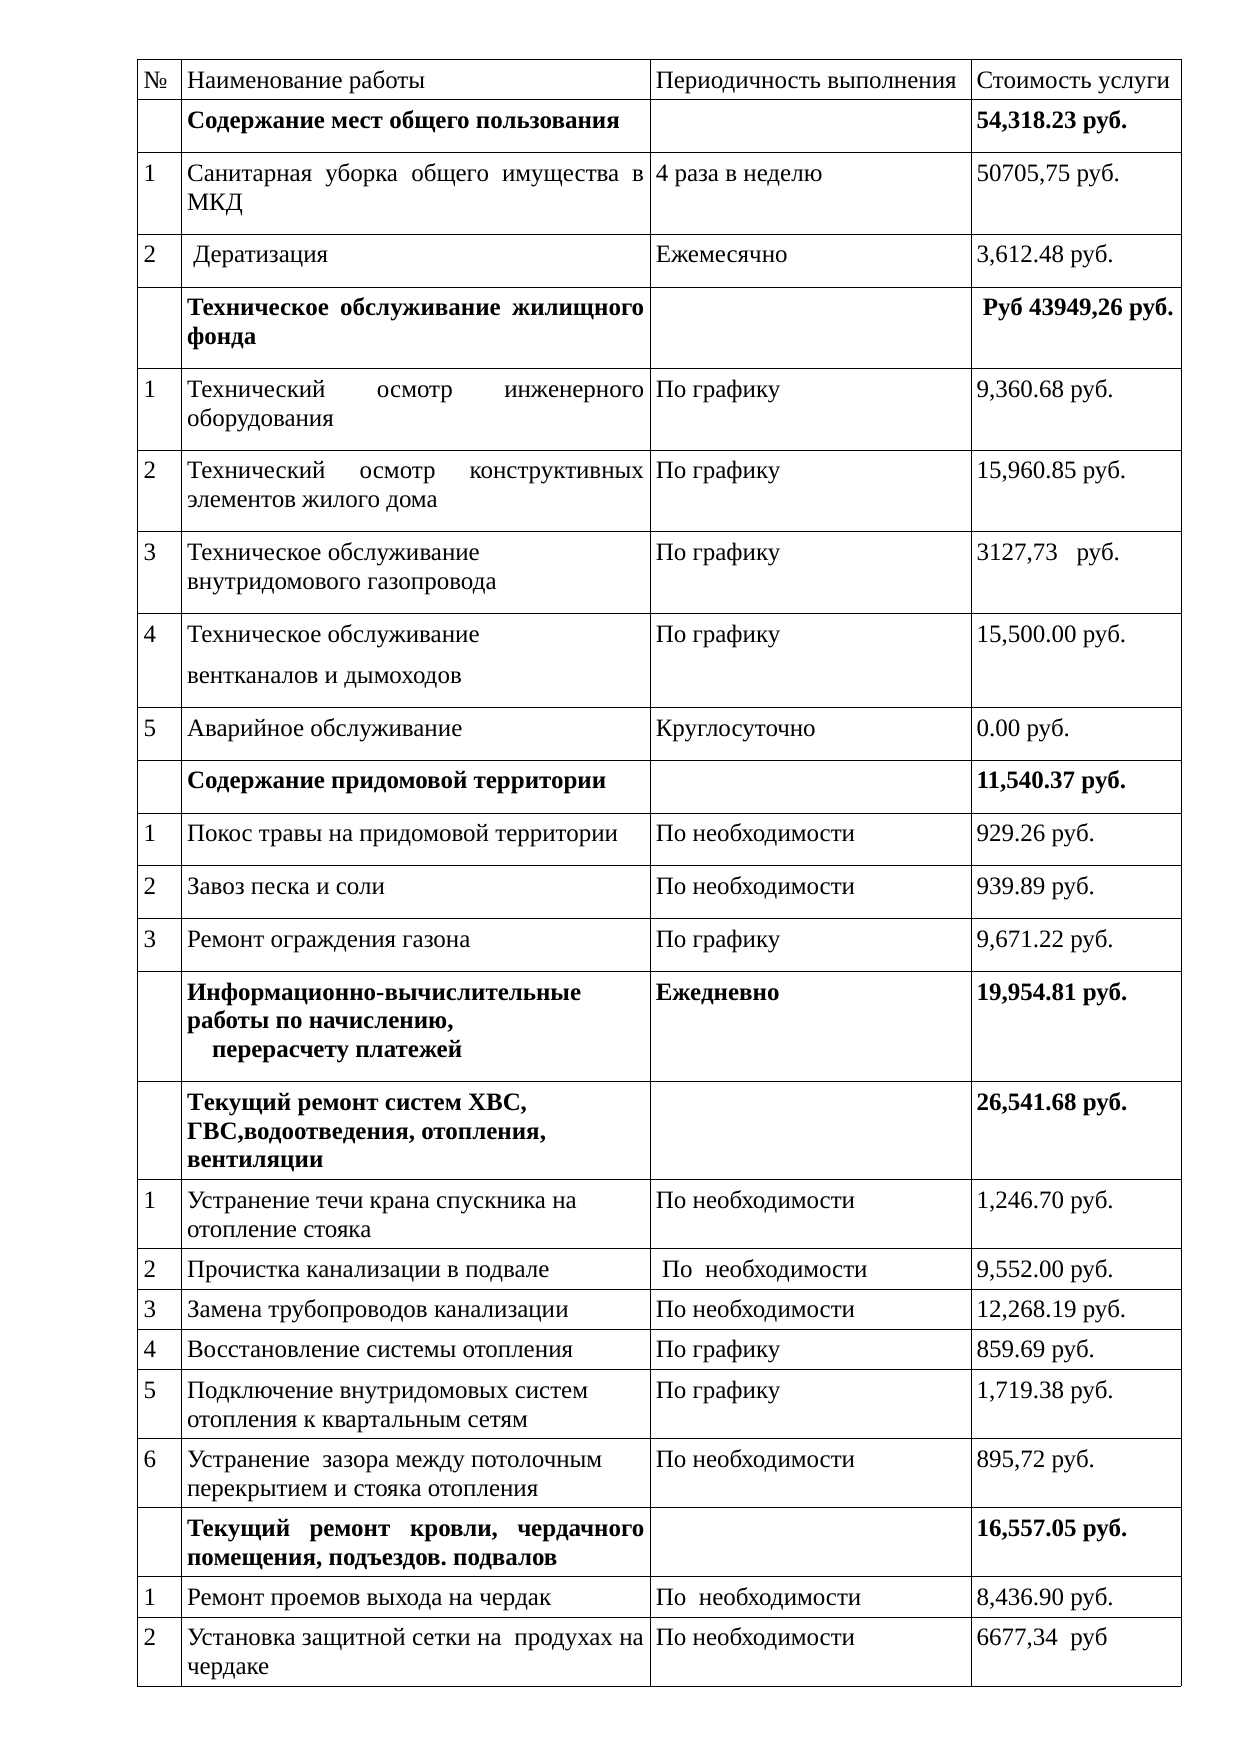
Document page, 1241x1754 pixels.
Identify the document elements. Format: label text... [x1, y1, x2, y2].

table_cell [651, 288, 971, 368]
table_cell 12 268,19 руб. [972, 1290, 1181, 1329]
table_cell Ежедневно [651, 972, 971, 1081]
table_cell 1 [138, 1180, 181, 1248]
table_cell 11 540,37 руб. [972, 761, 1181, 812]
table_cell 2 [138, 451, 181, 531]
table_cell 1 246,70 руб. [972, 1180, 1181, 1248]
table_cell 2 [138, 1618, 181, 1686]
table_cell По графику [651, 369, 971, 450]
table_cell Дератизация [182, 235, 650, 287]
table_cell По необходимости [651, 1439, 971, 1507]
table_cell 0,00 руб. [972, 708, 1181, 760]
table_cell Содержание мест общего пользования [182, 100, 650, 152]
table_cell По графику [651, 614, 971, 707]
table_cell Устранение зазора между потолочным перекрытием и стояка отопления [182, 1439, 650, 1507]
table_cell Ремонт ограждения газона [182, 919, 650, 971]
table_cell 9 552,00 руб. [972, 1249, 1181, 1288]
table_cell По графику [651, 1330, 971, 1369]
table_cell Техническое обслуживание жилищного фонда [182, 288, 650, 368]
table_cell [138, 972, 181, 1081]
table_cell Ежемесячно [651, 235, 971, 287]
table_cell Круглосуточно [651, 708, 971, 760]
table_cell 19 954,81 руб. [972, 972, 1181, 1081]
table_cell 1 [138, 369, 181, 450]
table_cell 939,89 руб. [972, 866, 1181, 918]
table_cell [651, 1508, 971, 1576]
table_cell Информационно-вычислительные работы по начислению, перерасчету платежей [182, 972, 650, 1081]
table_cell Покос травы на придомовой территории [182, 814, 650, 865]
table_cell [138, 1508, 181, 1576]
table_cell 8 436,90 руб. [972, 1577, 1181, 1617]
table_cell 859,69 руб. [972, 1330, 1181, 1369]
table_cell [138, 1082, 181, 1179]
table_cell [651, 1082, 971, 1179]
table_cell 6677,34 руб [972, 1618, 1181, 1686]
table_cell 26 541,68 руб. [972, 1082, 1181, 1179]
table_cell По графику [651, 1370, 971, 1438]
table_cell [651, 761, 971, 812]
table_cell 4 раза в неделю [651, 153, 971, 234]
table_cell 5 [138, 708, 181, 760]
table_cell Замена трубопроводов канализации [182, 1290, 650, 1329]
table_cell [138, 288, 181, 368]
table_cell Технический осмотр конструктивных элементов жилого дома [182, 451, 650, 531]
table_header Наименование работы [182, 60, 650, 99]
table_cell По необходимости [651, 814, 971, 865]
table_cell [138, 761, 181, 812]
table_cell 3 [138, 532, 181, 613]
table_cell 3 [138, 919, 181, 971]
table_cell Санитарная уборка общего имущества в МКД [182, 153, 650, 234]
table_cell 1 719,38 руб. [972, 1370, 1181, 1438]
table_cell 15 960,85 руб. [972, 451, 1181, 531]
table_cell 3127,73 руб. [972, 532, 1181, 613]
table_cell 54 318,23 руб. [972, 100, 1181, 152]
table_cell 50705,75 руб. [972, 153, 1181, 234]
table_header Периодичность выполнения [651, 60, 971, 99]
table_cell 9 671,22 руб. [972, 919, 1181, 971]
table_cell Подключение внутридомовых систем отопления к квартальным сетям [182, 1370, 650, 1438]
table_cell По необходимости [651, 1577, 971, 1617]
table_cell Руб 43949,26 руб. [972, 288, 1181, 368]
table_cell Техническое обслуживание вентканалов и дымоходов [182, 614, 650, 707]
table_cell 1 [138, 1577, 181, 1617]
table_cell 3 [138, 1290, 181, 1329]
table_cell 1 [138, 153, 181, 234]
table_cell 1 [138, 814, 181, 865]
table_cell Устранение течи крана спускника на отопление стояка [182, 1180, 650, 1248]
table_cell Техническое обслуживание внутридомового газопровода [182, 532, 650, 613]
table_cell 5 [138, 1370, 181, 1438]
table_cell 9 360,68 руб. [972, 369, 1181, 450]
table_cell 895,72 руб. [972, 1439, 1181, 1507]
table_header № [138, 60, 181, 99]
table_cell 3 612,48 руб. [972, 235, 1181, 287]
table_cell По необходимости [651, 1180, 971, 1248]
table_cell Завоз песка и соли [182, 866, 650, 918]
table_cell Прочистка канализации в подвале [182, 1249, 650, 1288]
table_cell Восстановление системы отопления [182, 1330, 650, 1369]
table_cell По графику [651, 451, 971, 531]
table_cell 2 [138, 866, 181, 918]
table_cell По необходимости [651, 866, 971, 918]
table_cell 2 [138, 1249, 181, 1288]
table_cell По графику [651, 919, 971, 971]
table_cell По необходимости [651, 1618, 971, 1686]
table_cell По необходимости [651, 1249, 971, 1288]
table_cell [138, 100, 181, 152]
table_cell Текущий ремонт кровли, чердачного помещения, подъездов. подвалов [182, 1508, 650, 1576]
table_cell 2 [138, 235, 181, 287]
table_cell Технический осмотр инженерного оборудования [182, 369, 650, 450]
table_cell Содержание придомовой территории [182, 761, 650, 812]
table_cell 15 500,00 руб. [972, 614, 1181, 707]
table_cell 4 [138, 1330, 181, 1369]
table_cell Аварийное обслуживание [182, 708, 650, 760]
table_cell [651, 100, 971, 152]
table_cell 929,26 руб. [972, 814, 1181, 865]
table_cell Текущий ремонт систем ХВС, ГВС,водоотведения, отопления, вентиляции [182, 1082, 650, 1179]
table_cell 4 [138, 614, 181, 707]
table_cell 16 557,05 руб. [972, 1508, 1181, 1576]
table_header Стоимость услуги [972, 60, 1181, 99]
table_cell По необходимости [651, 1290, 971, 1329]
table_cell По графику [651, 532, 971, 613]
table_cell Ремонт проемов выхода на чердак [182, 1577, 650, 1617]
table_cell Установка защитной сетки на продухах на чердаке [182, 1618, 650, 1686]
table_cell 6 [138, 1439, 181, 1507]
